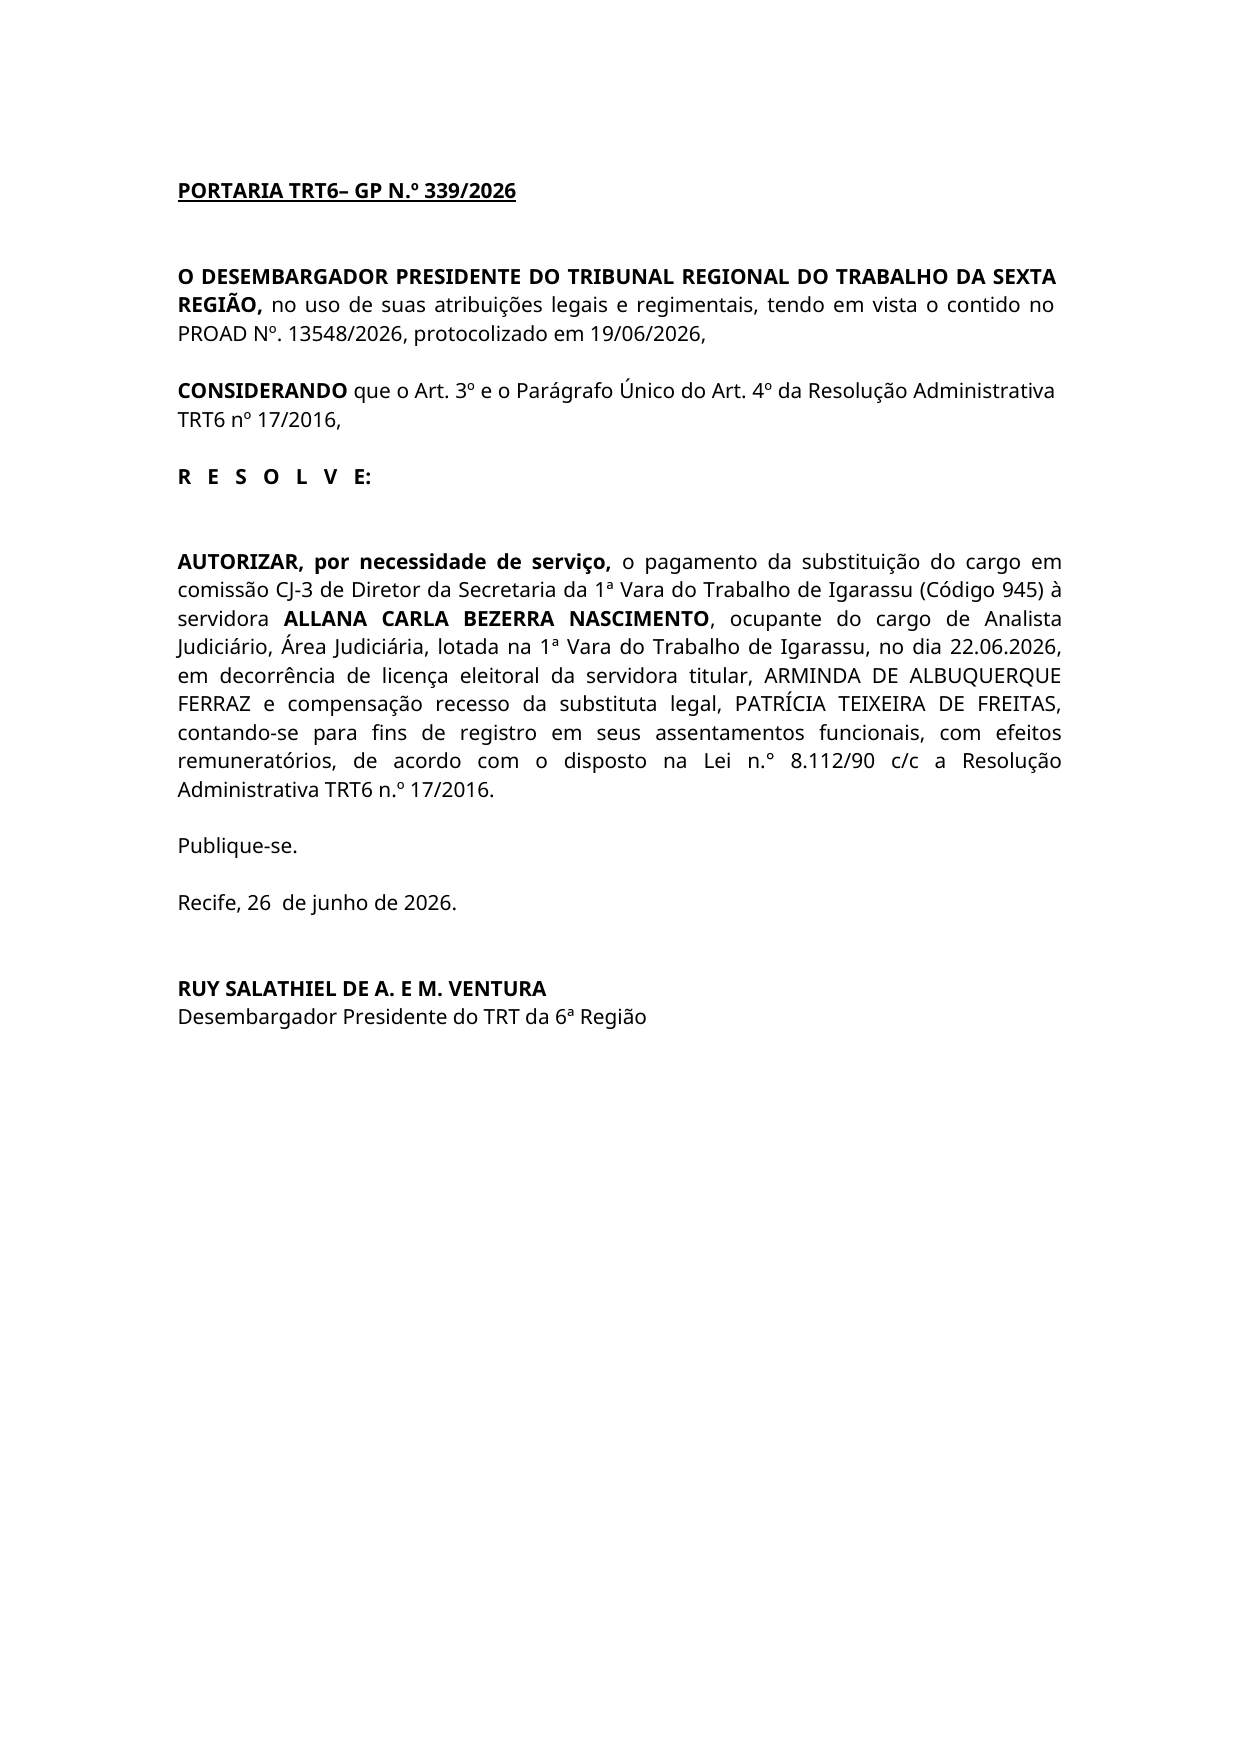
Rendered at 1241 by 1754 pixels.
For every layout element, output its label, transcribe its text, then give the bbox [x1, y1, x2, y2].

text CONSIDERANDO que o Art. 3º e o Parágrafo Único do Art. 4º da Resolução Administrativa TRT6 nº 17/2016, [177, 377, 1057, 433]
text AUTORIZAR, por necessidade de serviço, o pagamento da substituição do cargo em comissão CJ-3 de Diretor da Secretaria da 1ª Vara do Trabalho de Igarassu (Código 945) à servidora ALLANA CARLA BEZERRA NASCIMENTO, ocupante do cargo de Analista Judiciário, Área Judiciária, lotada na 1ª Vara do Trabalho de Igarassu, no dia 22.06.2026, em decorrência de licença eleitoral da servidora titular, ARMINDA DE ALBUQUERQUE FERRAZ e compensação recesso da substituta legal, PATRÍCIA TEIXEIRA DE FREITAS, contando-se para fins de registro em seus assentamentos funcionais, com efeitos remuneratórios, de acordo com o disposto na Lei n.° 8.112/90 c/c a Resolução Administrativa TRT6 n.º 17/2016. [177, 547, 1063, 803]
text Recife, 26 de junho de 2026. [177, 888, 1063, 917]
text O DESEMBARGADOR PRESIDENTE DO TRIBUNAL REGIONAL DO TRABALHO DA SEXTA REGIÃO, no uso de suas atribuições legais e regimentais, tendo em vista o contido no PROAD Nº. 13548/2026, protocolizado em 19/06/2026, [177, 262, 1057, 347]
text R E S O L V E: [177, 462, 1063, 490]
text Publique-se. [177, 832, 1063, 860]
text Desembargador Presidente do TRT da 6ª Região [177, 1002, 1071, 1031]
text RUY SALATHIEL DE A. E M. VENTURA [177, 974, 1071, 1002]
text PORTARIA TRT6– GP N.º 339/2026 [177, 176, 1063, 204]
